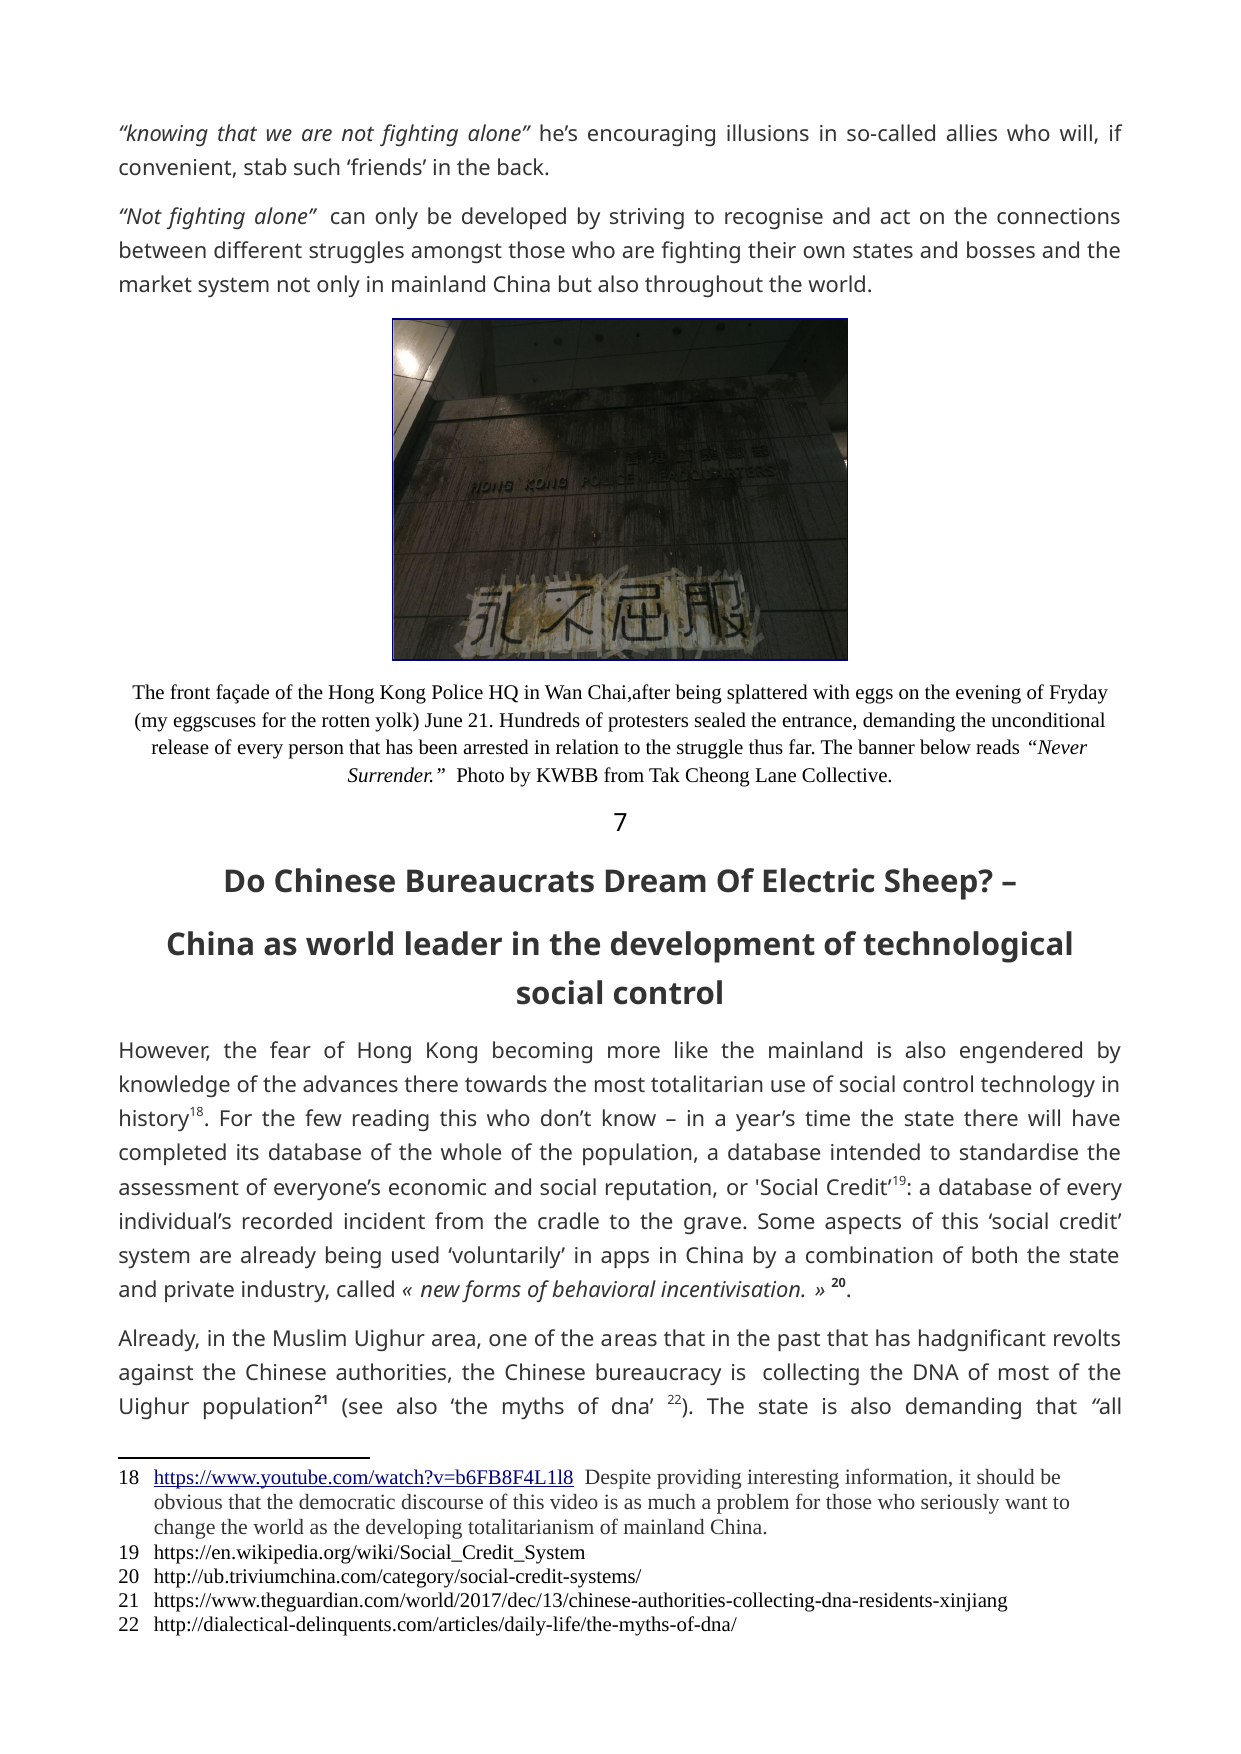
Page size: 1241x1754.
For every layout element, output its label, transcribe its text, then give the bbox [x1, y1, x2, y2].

picture [393, 320, 847, 659]
text 7 [118, 805, 1122, 839]
text Do Chinese Bureaucrats Dream Of Electric Sheep? – [118, 859, 1122, 901]
text The front façade of the Hong Kong Police HQ in Wan Chai,after being splattered with eggs on the evening of Fryday (my eggscuses for the rotten yolk) June 21. Hundreds of protesters sealed the entrance, demanding the unconditional release of every person that has been arrested in relation to the struggle thus far. The banner below reads “Never Surrender.” Photo by KWBB from Tak Cheong Lane Collective. [118, 680, 1122, 787]
text “Not fighting alone’’ can only be developed by striving to recognise and act on the connections between different struggles amongst those who are fighting their own states and bosses and the market system not only in mainland China but also throughout the world. [118, 201, 1122, 299]
text https://www.youtube.com/watch?v=b6FB8F4L1l8 Despite providing interesting information, it should be obvious that the democratic discourse of this video is as much a problem for those who seriously want to change the world as the developing totalitarianism of mainland China. [118, 1464, 1122, 1539]
text However, the fear of Hong Kong becoming more like the mainland is also engendered by knowledge of the advances there towards the most totalitarian use of social control technology in history. For the few reading this who don’t know – in a year’s time the state there will have completed its database of the whole of the population, a database intended to standardise the assessment of everyone’s economic and social reputation, or 'Social Credit’: a database of every individual’s recorded incident from the cradle to the grave. Some aspects of this ‘social credit’ system are already being used ‘voluntarily’ in apps in China by a combination of both the state and private industry, called « new forms of behavioral incentivisation. » . [118, 1035, 1122, 1304]
text https://www.theguardian.com/world/2017/dec/13/chinese-authorities-collecting-dna-residents-xinjiang [118, 1588, 1122, 1612]
text https://en.wikipedia.org/wiki/Social_Credit_System [118, 1539, 1122, 1564]
text “knowing that we are not fighting alone” he’s encouraging illusions in so-called allies who will, if convenient, stab such ‘friends’ in the back. [118, 118, 1122, 182]
text http://dialectical-delinquents.com/articles/daily-life/the-myths-of-dna/ [118, 1612, 1122, 1636]
text http://ub.triviumchina.com/category/social-credit-systems/ [118, 1564, 1122, 1588]
text China as world leader in the development of technological social control [118, 922, 1122, 1014]
text Already, in the Muslim Uighur area, one of the areas that in the past that has hadgnificant revolts against the Chinese authorities, the Chinese bureaucracy is collecting the DNA of most of the Uighur population (see also ‘the myths of dna’ ). The state is also demanding that “all [118, 1323, 1122, 1421]
